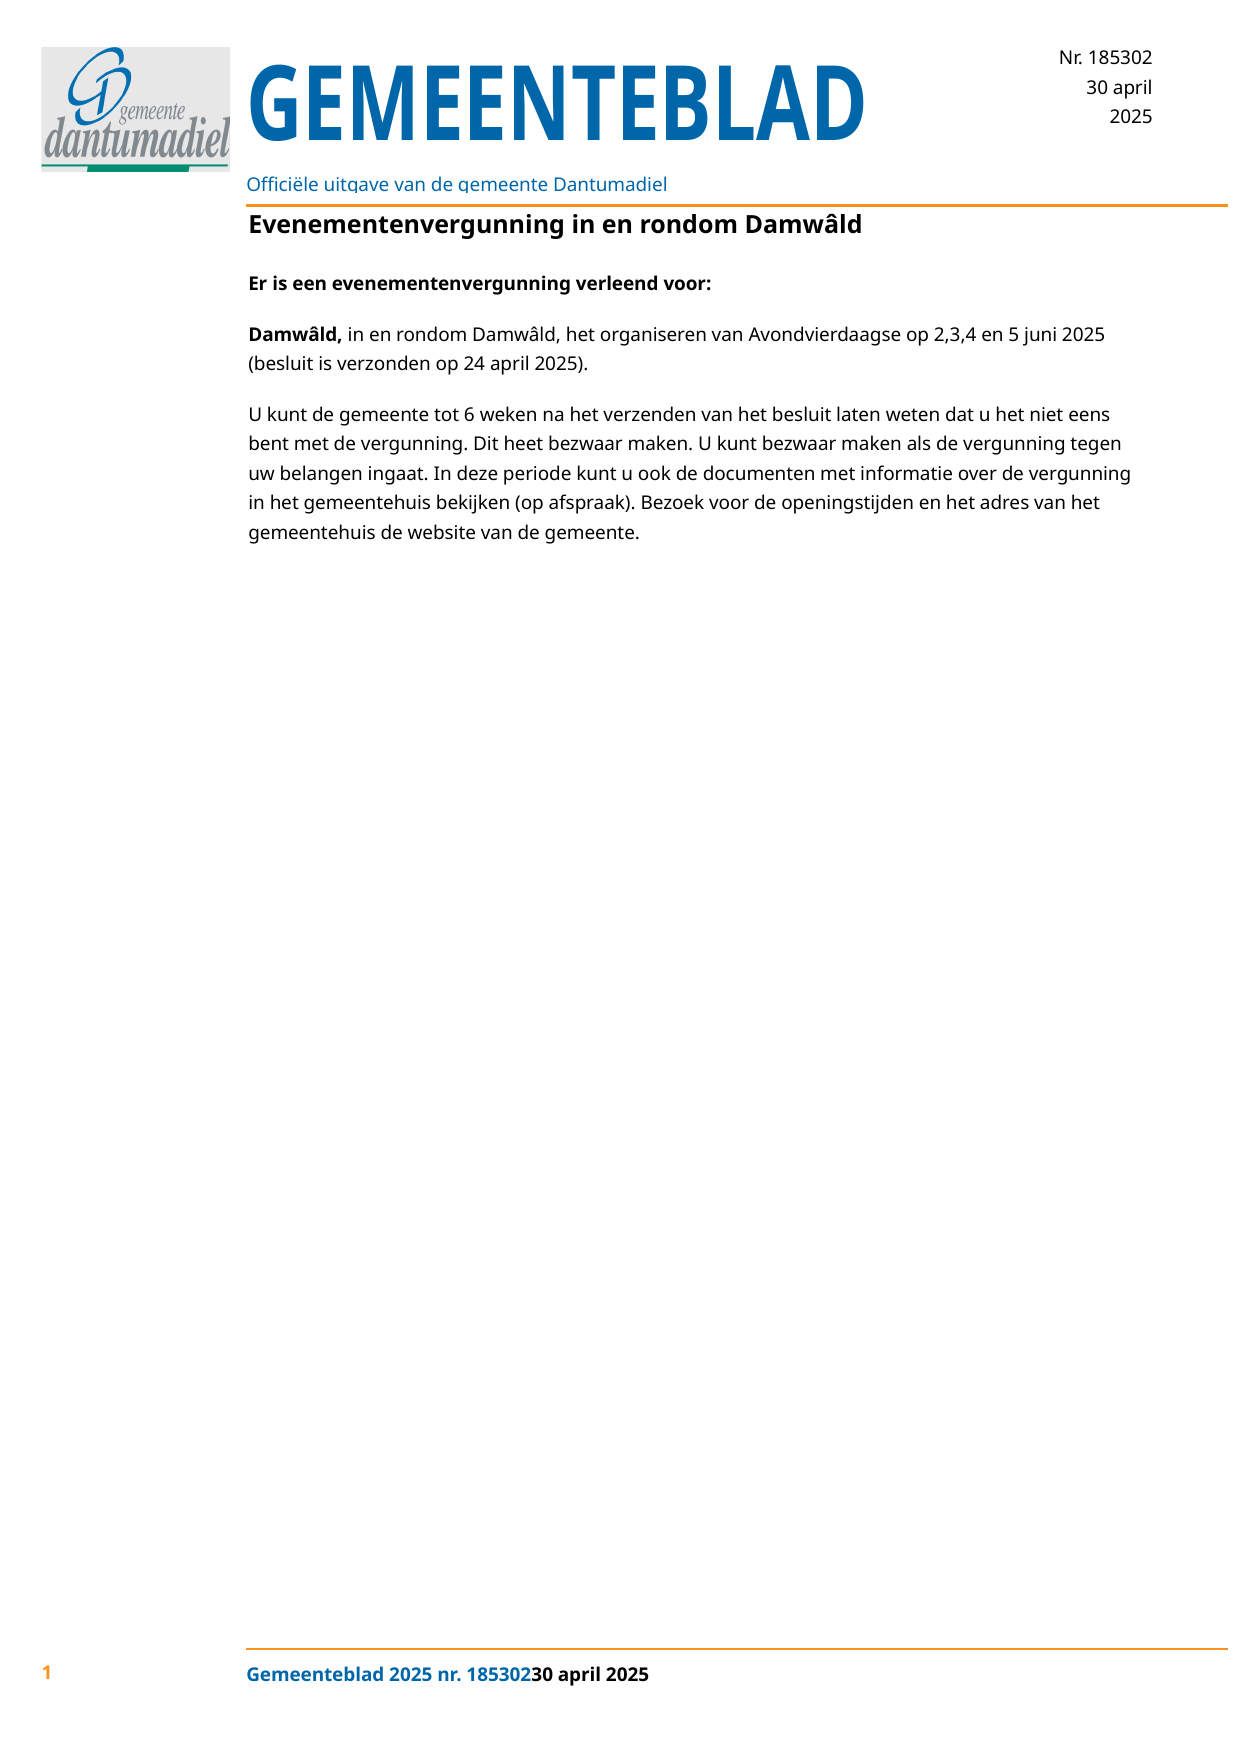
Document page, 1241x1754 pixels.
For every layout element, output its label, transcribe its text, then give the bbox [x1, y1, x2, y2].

text Damwâld, in en rondom Damwâld, het organiseren van Avondvierdaagse op 2,3,4 en 5 juni 2025 (besluit is verzonden op 24 april 2025). [248, 321, 1152, 376]
picture [41, 47, 231, 172]
text Er is een evenementenvergunning verleend voor: [248, 270, 1152, 296]
text U kunt de gemeente tot 6 weken na het verzenden van het besluit laten weten dat u het niet eens bent met de vergunning. Dit heet bezwaar maken. U kunt bezwaar maken als de vergunning tegen uw belangen ingaat. In deze periode kunt u ook de documenten met informatie over de vergunning in het gemeentehuis bekijken (op afspraak). Bezoek voor de openingstijden en het adres van het gemeentehuis de website van de gemeente. [248, 401, 1152, 545]
text Evenementenvergunning in en rondom Damwâld [248, 207, 1152, 241]
